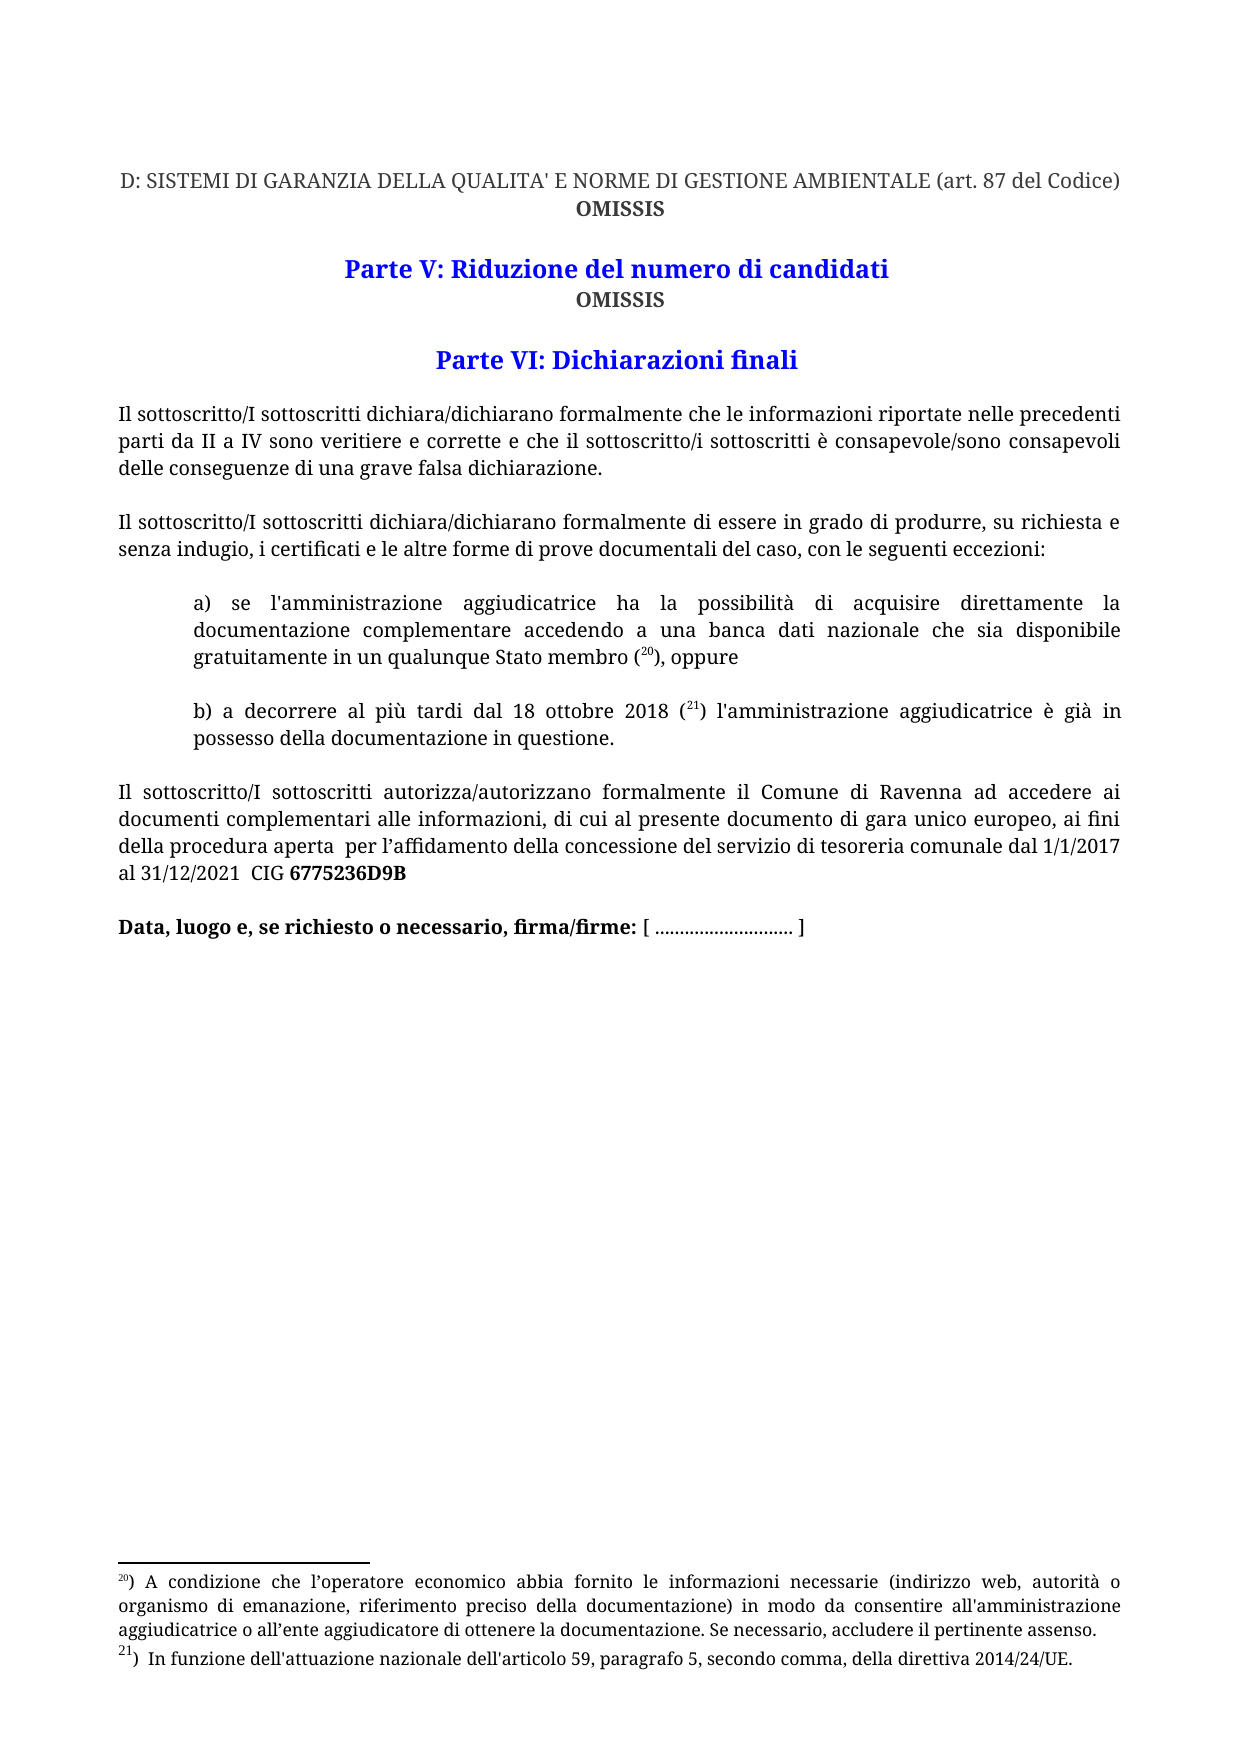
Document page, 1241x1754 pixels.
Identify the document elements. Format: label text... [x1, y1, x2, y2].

text OMISSIS [118, 285, 1122, 314]
text Il sottoscritto/I sottoscritti dichiara/dichiarano formalmente di essere in grado di produrre, su richiesta e senza indugio, i certificati e le altre forme di prove documentali del caso, con le seguenti eccezioni: [118, 508, 1122, 562]
text OMISSIS [118, 194, 1122, 223]
text Data, luogo e, se richiesto o necessario, firma/firme: [ ............................ ] [118, 913, 1122, 940]
subtitle Parte VI: Dichiarazioni finali [118, 342, 1122, 377]
list ) A condizione che l’operatore economico abbia fornito le informazioni necessarie (indirizzo web, autorità o organismo di emanazione, riferimento preciso della documentazione) in modo da consentire all'amministrazione aggiudicatrice o all’ente aggiudicatore di ottenere la documentazione. Se necessario, accludere il pertinente assenso. [118, 1569, 1122, 1642]
text Il sottoscritto/I sottoscritti autorizza/autorizzano formalmente il Comune di Ravenna ad accedere ai documenti complementari alle informazioni, di cui al presente documento di gara unico europeo, ai fini della procedura aperta per l’affidamento della concessione del servizio di tesoreria comunale dal 1/1/2017 al 31/12/2021 CIG 6775236D9B [118, 778, 1122, 886]
text D: SISTEMI DI GARANZIA DELLA QUALITA' E NORME DI GESTIONE AMBIENTALE (art. 87 del Codice) [118, 166, 1122, 194]
subtitle Parte V: Riduzione del numero di candidati [118, 251, 1122, 285]
list a) se l'amministrazione aggiudicatrice ha la possibilità di acquisire direttamente la documentazione complementare accedendo a una banca dati nazionale che sia disponibile gratuitamente in un qualunque Stato membro (), oppure [156, 589, 1122, 670]
list b) a decorrere al più tardi dal 18 ottobre 2018 () l'amministrazione aggiudicatrice è già in possesso della documentazione in questione. [156, 697, 1122, 751]
text Il sottoscritto/I sottoscritti dichiara/dichiarano formalmente che le informazioni riportate nelle precedenti parti da II a IV sono veritiere e corrette e che il sottoscritto/i sottoscritti è consapevole/sono consapevoli delle conseguenze di una grave falsa dichiarazione. [118, 401, 1122, 481]
list ) In funzione dell'attuazione nazionale dell'articolo 59, paragrafo 5, secondo comma, della direttiva 2014/24/UE. [118, 1642, 1122, 1671]
